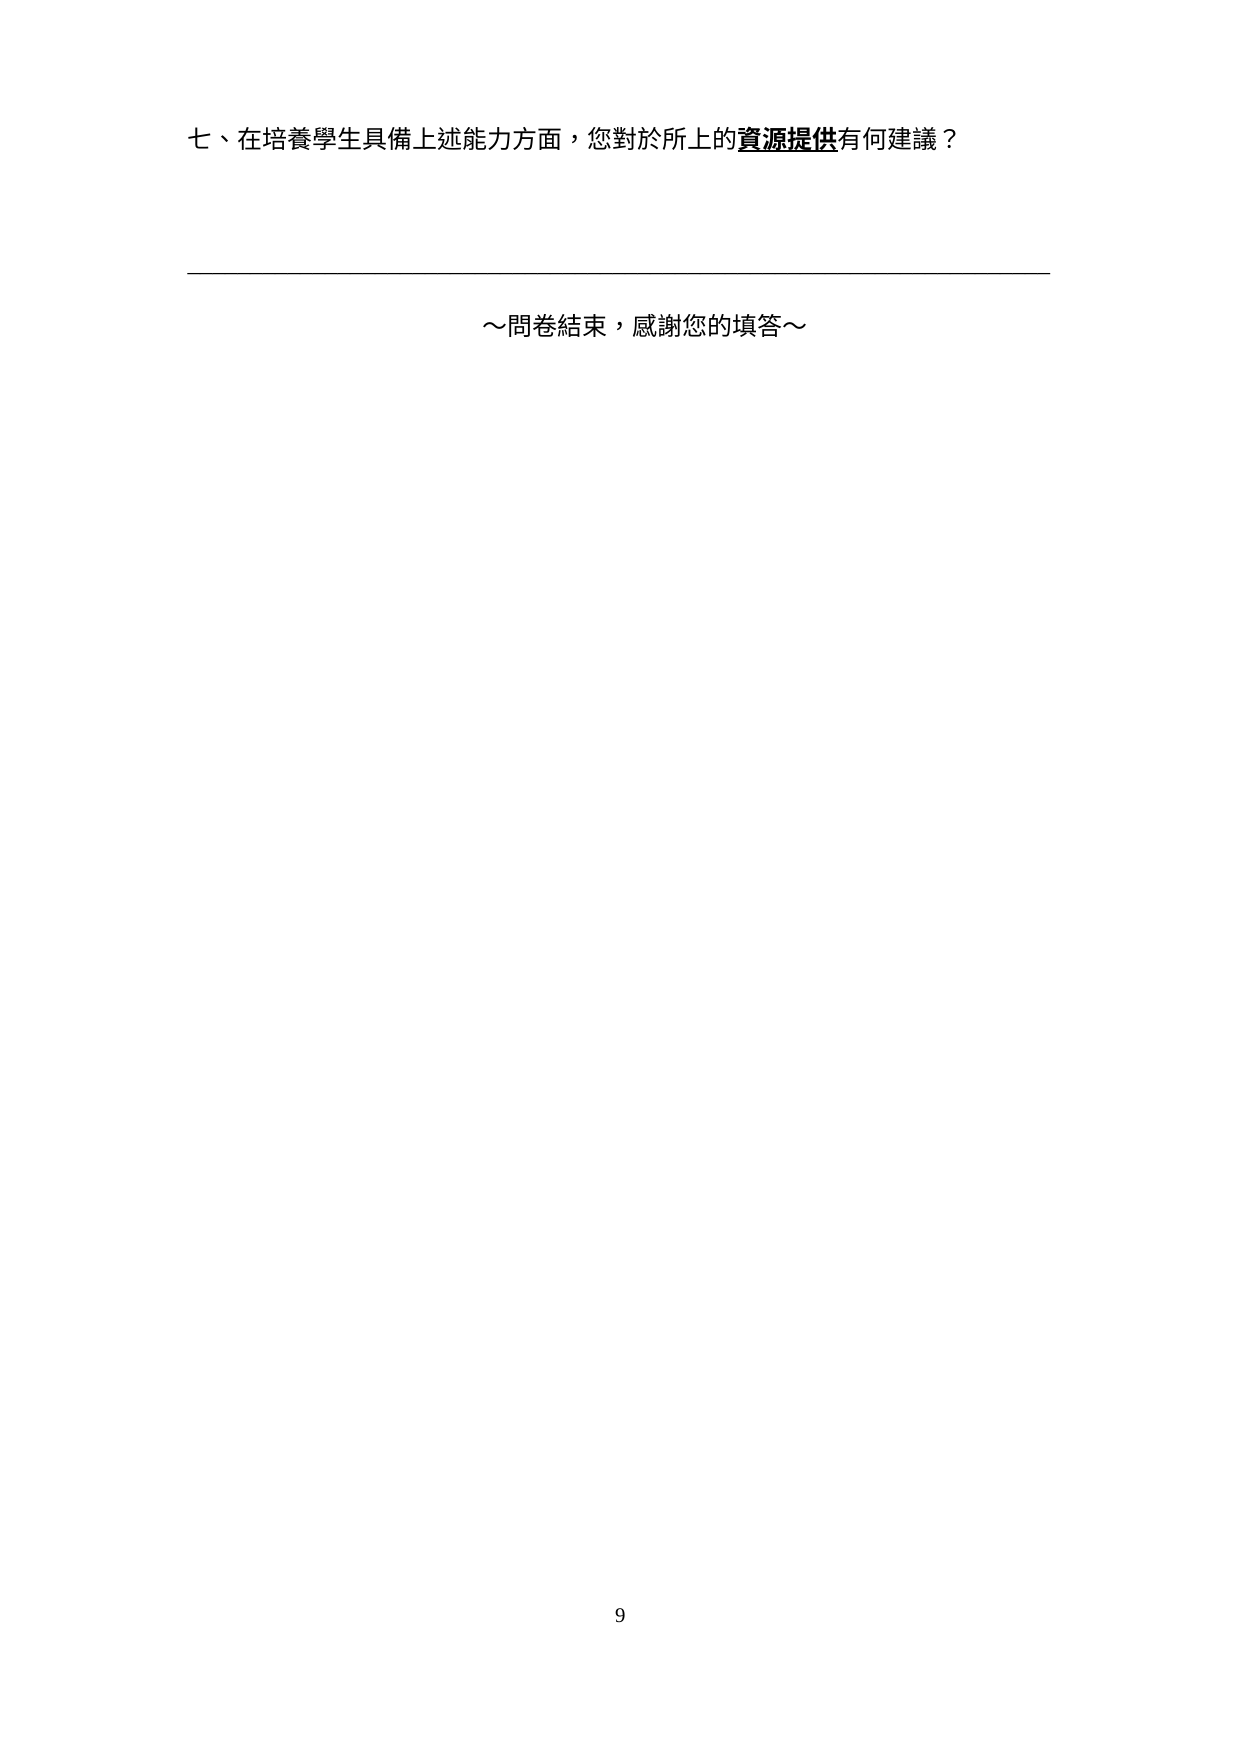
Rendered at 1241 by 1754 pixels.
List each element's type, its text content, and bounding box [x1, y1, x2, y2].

text _____________________________________________________________________ [187, 221, 1053, 283]
text ～問卷結束，感謝您的填答～ [237, 283, 1053, 346]
text 七、在培養學生具備上述能力方面，您對於所上的資源提供有何建議？ [187, 96, 1053, 158]
